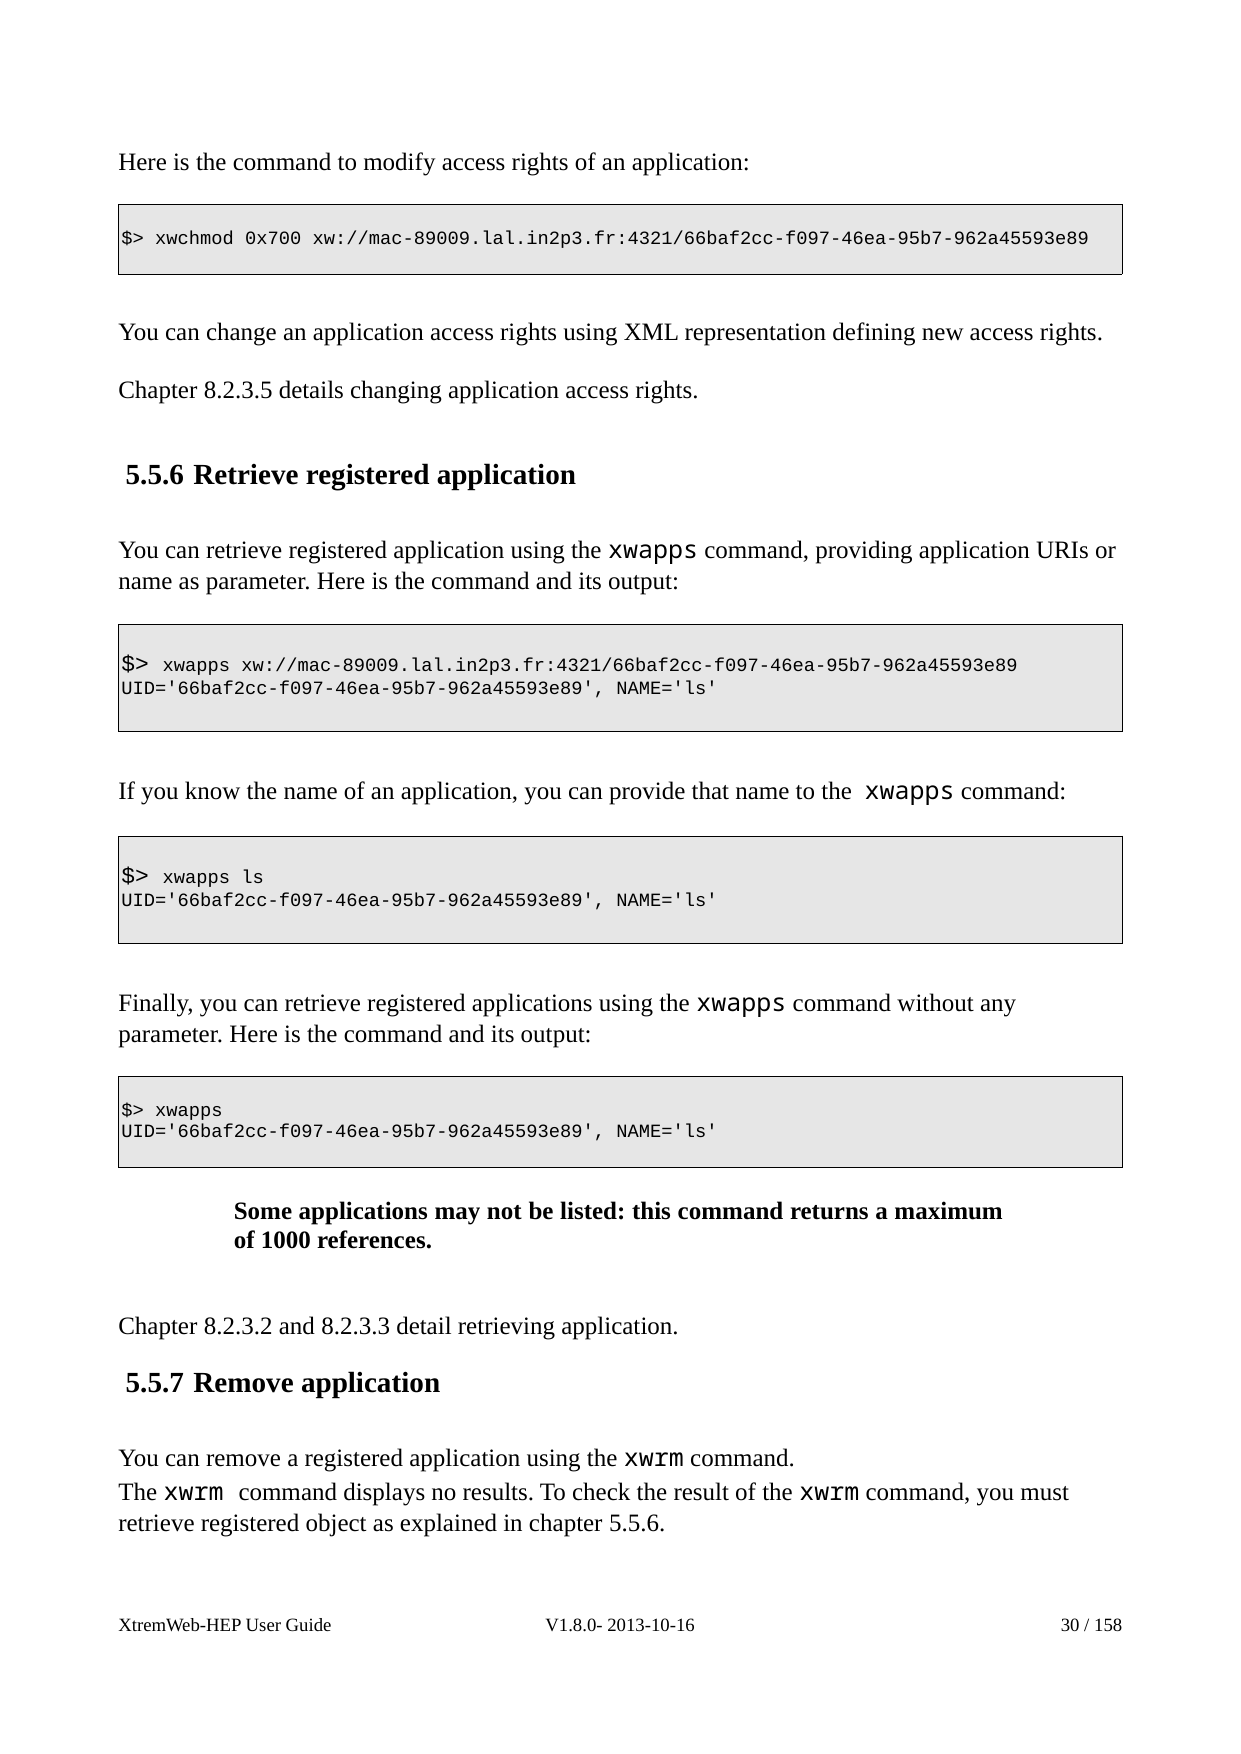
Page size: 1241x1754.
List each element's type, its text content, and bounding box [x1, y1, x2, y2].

text You can change an application access rights using XML representation defining new access rights. [118, 317, 1122, 346]
text UID='66baf2cc-f097-46ea-95b7-962a45593e89', NAME='ls' [119, 676, 1122, 697]
text If you know the name of an application, you can provide that name to the xwapps command: [118, 773, 1122, 807]
text $> xwchmod 0x700 xw://mac-89009.lal.in2p3.fr:4321/66baf2cc-f097-46ea-95b7-962a45593e89 [119, 226, 1122, 247]
text Chapter 8.2.3.2 and 8.2.3.3 detail retrieving application. [118, 1311, 1122, 1340]
text $> xwapps [119, 1098, 1122, 1119]
text Some applications may not be listed: this command returns a maximum of 1000 references. [233, 1196, 1004, 1254]
text UID='66baf2cc-f097-46ea-95b7-962a45593e89', NAME='ls' [119, 887, 1122, 909]
text You can remove a registered application using the xwrm command. [118, 1440, 1122, 1474]
text Here is the command to modify access rights of an application: [118, 147, 1122, 176]
text $> xwapps xw://mac-89009.lal.in2p3.fr:4321/66baf2cc-f097-46ea-95b7-962a45593e89 [119, 649, 1122, 676]
text Finally, you can retrieve registered applications using the xwapps command without any parameter. Here is the command and its output: [118, 985, 1122, 1048]
text Chapter 8.2.3.5 details changing application access rights. [118, 375, 1122, 403]
subtitle Retrieve registered application [118, 457, 1122, 491]
text The xwrm command displays no results. To check the result of the xwrm command, you must retrieve registered object as explained in chapter 5.5.6. [118, 1474, 1122, 1537]
subtitle Remove application [118, 1365, 1122, 1398]
text UID='66baf2cc-f097-46ea-95b7-962a45593e89', NAME='ls' [119, 1119, 1122, 1140]
text $> xwapps ls [119, 862, 1122, 887]
text You can retrieve registered application using the xwapps command, providing application URIs or name as parameter. Here is the command and its output: [118, 532, 1122, 595]
